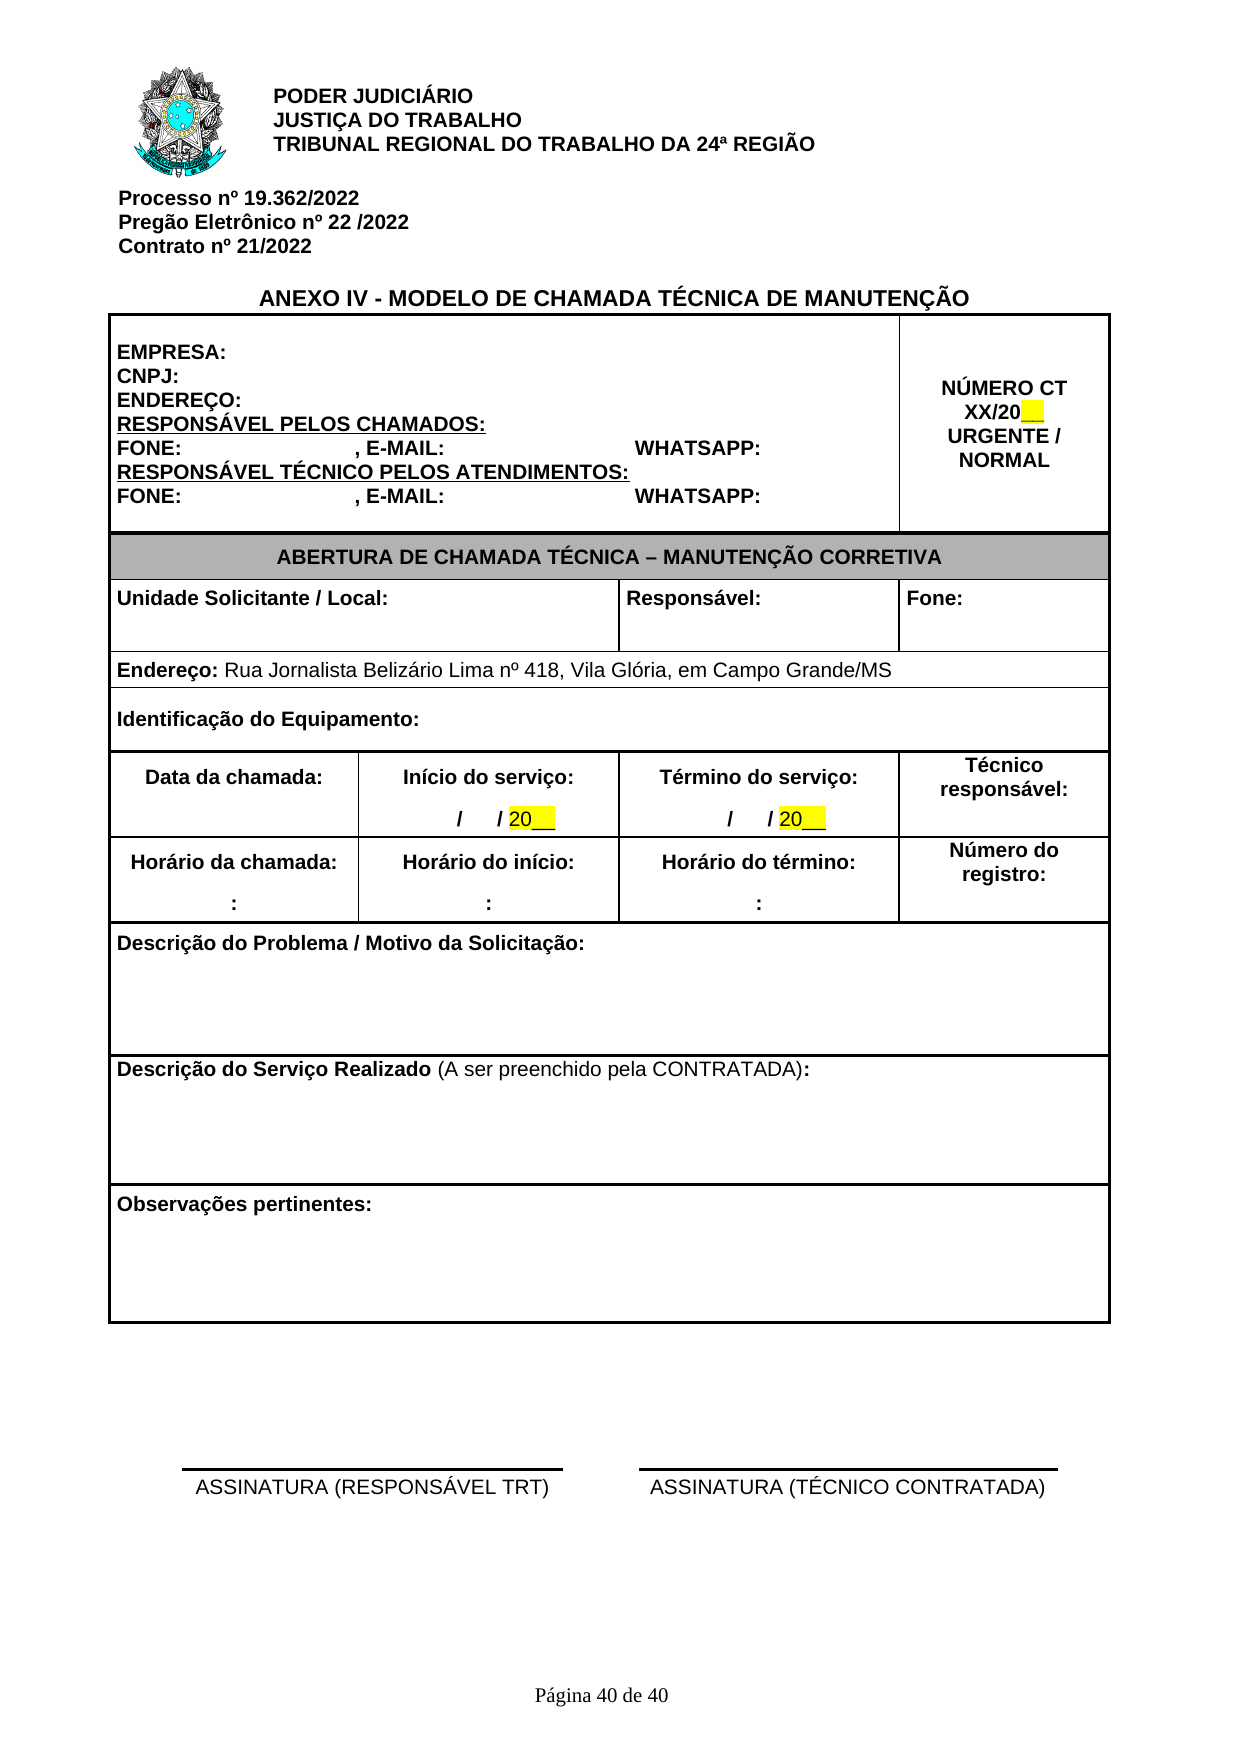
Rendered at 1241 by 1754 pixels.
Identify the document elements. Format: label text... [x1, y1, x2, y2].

table_cell [111, 615, 618, 651]
picture [133, 66, 228, 178]
table_cell Término do serviço: [620, 753, 898, 801]
table_cell [620, 615, 898, 651]
table_cell [900, 886, 1108, 921]
table_cell Horário do início: [359, 838, 618, 886]
table_cell Horário da chamada: [111, 838, 358, 886]
table_cell Fone: [900, 580, 1108, 615]
table_cell Unidade Solicitante / Local: [111, 580, 618, 615]
table_cell Técnico responsável: [900, 753, 1108, 801]
text ANEXO IV - MODELO DE CHAMADA TÉCNICA DE MANUTENÇÃO [118, 281, 1110, 313]
table_cell Responsável: [620, 580, 898, 615]
table_cell : [111, 886, 358, 921]
table_cell Data da chamada: [111, 753, 358, 801]
table_cell : [359, 886, 618, 921]
table_cell / / 20__ [359, 801, 618, 836]
table_header [563, 1468, 639, 1499]
table_cell Descrição do Problema / Motivo da Solicitação: [111, 924, 1108, 962]
table_cell / / 20__ [620, 801, 898, 836]
table_cell [111, 962, 1108, 1053]
table_header ASSINATURA (TÉCNICO CONTRATADA) [639, 1471, 1058, 1499]
table_cell Número do registro: [900, 838, 1108, 886]
table_cell Início do serviço: [359, 753, 618, 801]
table_cell : [620, 886, 898, 921]
table_cell Identificação do Equipamento: [111, 688, 1108, 749]
table_cell Descrição do Serviço Realizado (A ser preenchido pela CONTRATADA): [111, 1057, 1108, 1183]
table_cell [111, 1277, 1108, 1321]
table_cell [111, 801, 358, 836]
table_cell Observações pertinentes: [111, 1186, 1108, 1277]
table_header ASSINATURA (RESPONSÁVEL TRT) [182, 1471, 563, 1499]
table_cell [900, 615, 1108, 651]
table_header EMPRESA: CNPJ: ENDEREÇO: RESPONSÁVEL PELOS CHAMADOS: FONE: , E-MAIL: WHATSAPP: RESPONSÁVEL TÉCNICO PELOS ATENDIMENTOS: FONE: , E-MAIL: WHATSAPP: [111, 316, 899, 531]
table_cell [900, 801, 1108, 836]
table_cell Horário do término: [620, 838, 898, 886]
table_header NÚMERO CT XX/20__ URGENTE / NORMAL [900, 316, 1108, 531]
table_cell ABERTURA DE CHAMADA TÉCNICA – MANUTENÇÃO CORRETIVA [111, 535, 1108, 579]
table_cell Endereço: Rua Jornalista Belizário Lima nº 418, Vila Glória, em Campo Grande/MS [111, 652, 1108, 687]
